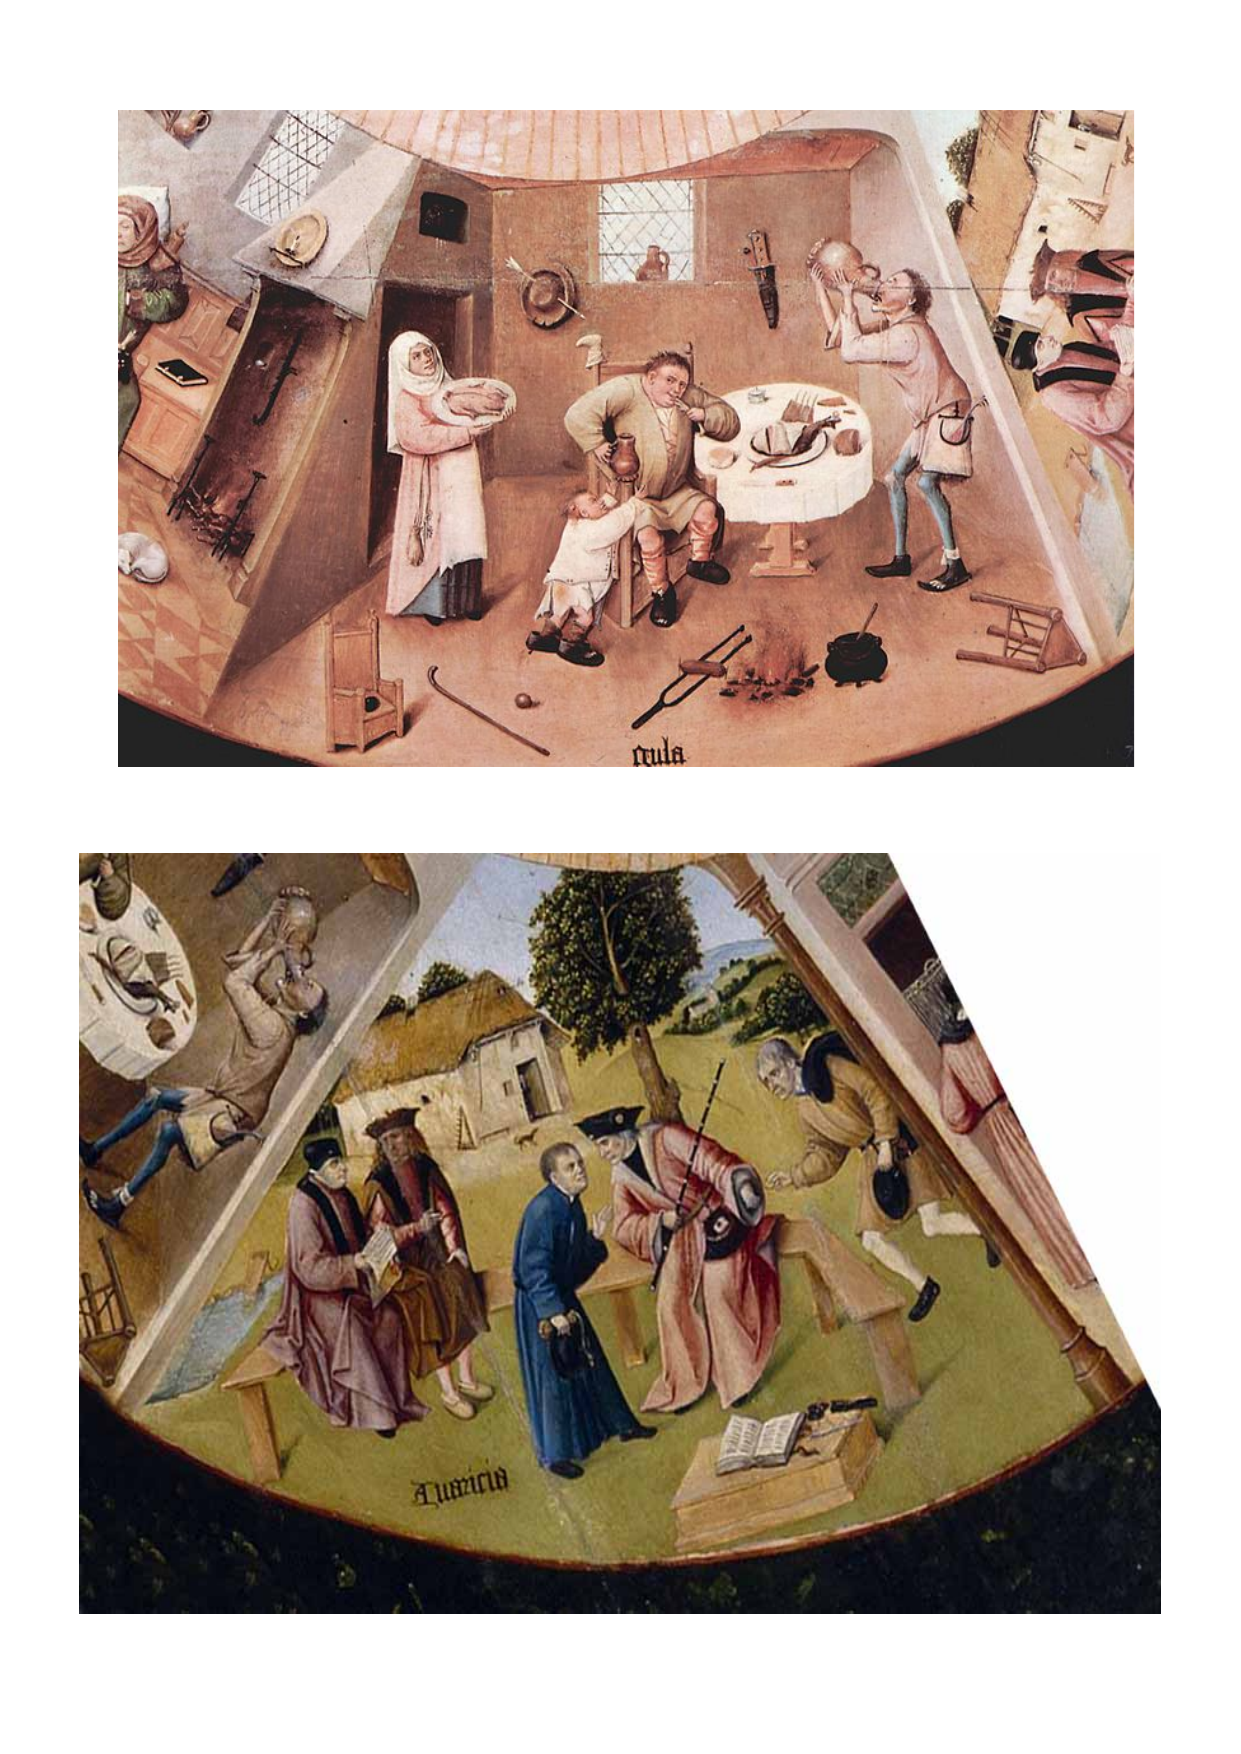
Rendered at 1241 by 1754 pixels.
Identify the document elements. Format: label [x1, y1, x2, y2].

picture [79, 853, 1161, 1614]
picture [118, 110, 1135, 767]
